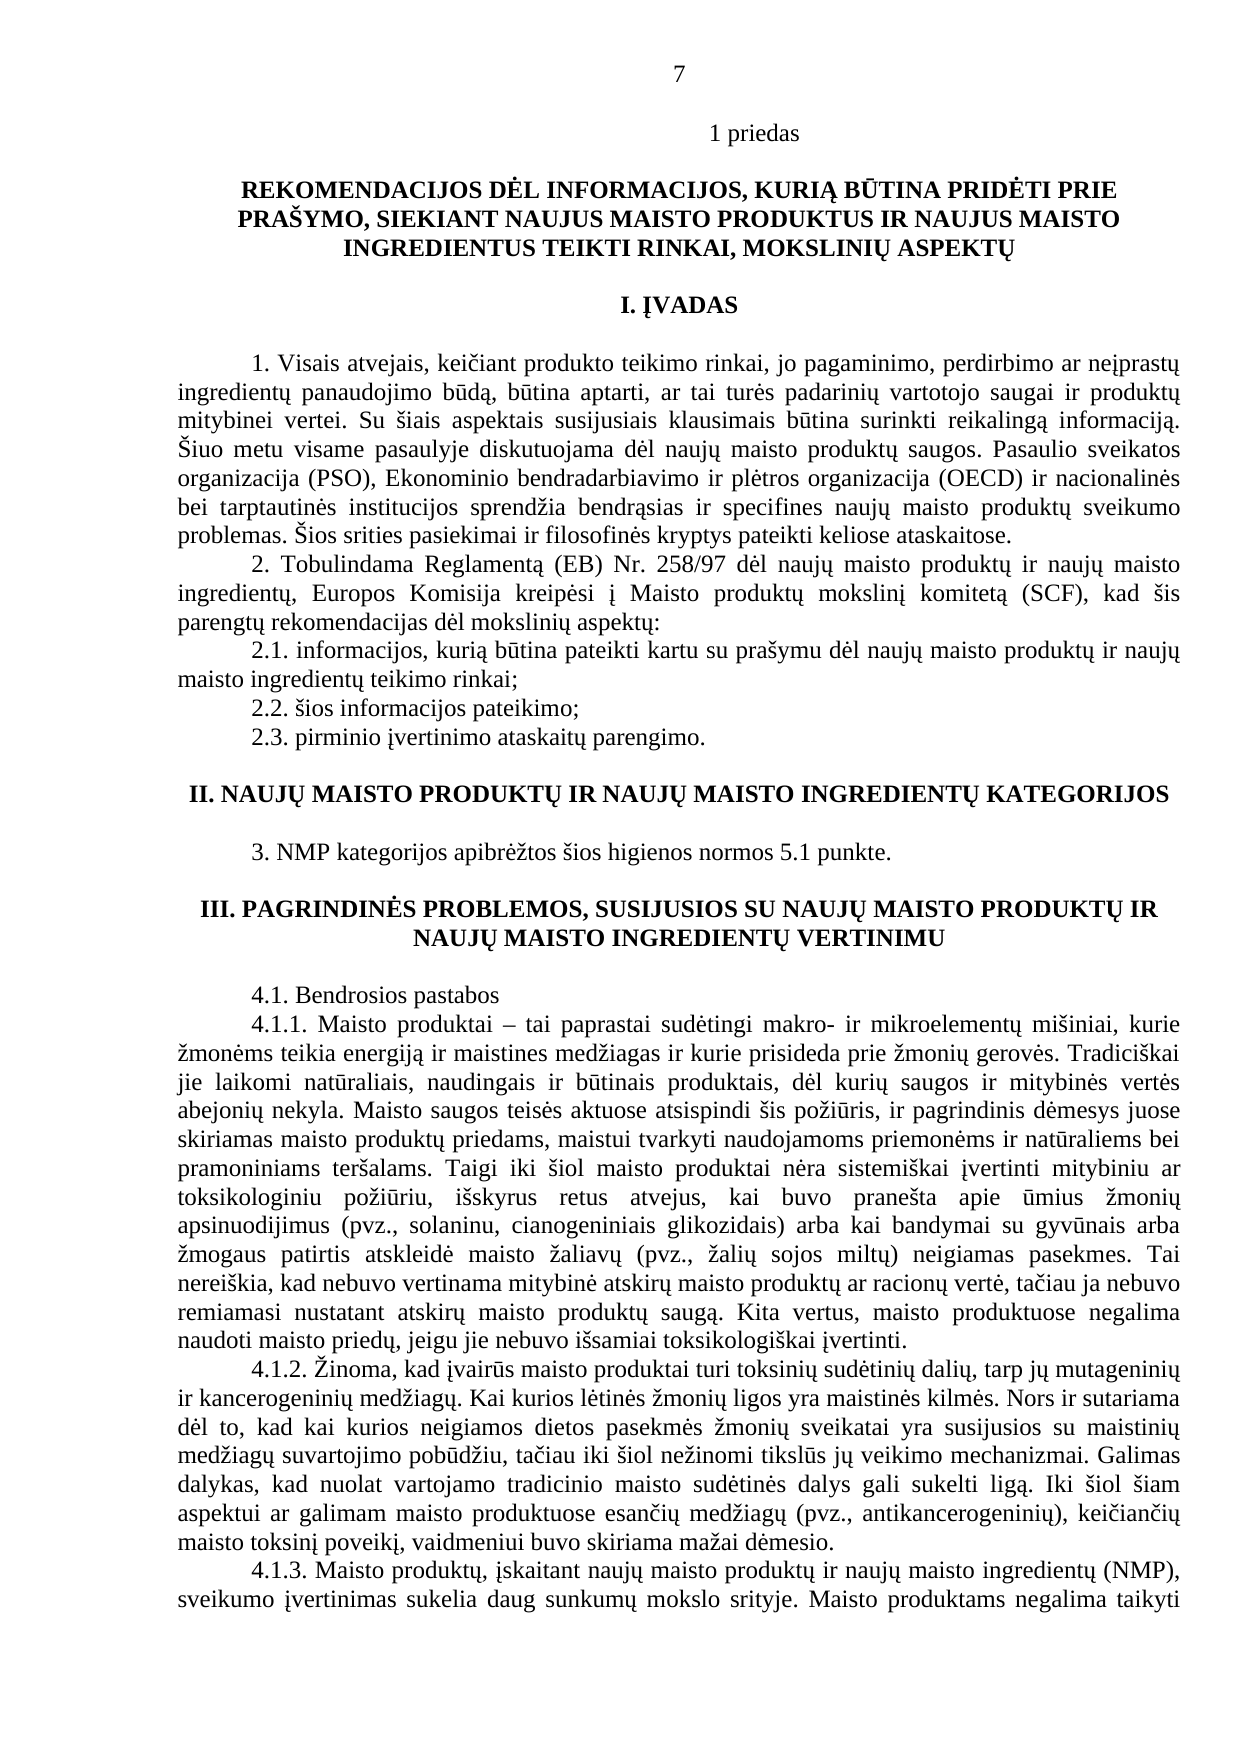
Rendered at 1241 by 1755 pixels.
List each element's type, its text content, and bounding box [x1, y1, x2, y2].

text 1 priedas [177, 118, 1181, 147]
text 2.2. šios informacijos pateikimo; [177, 693, 1181, 722]
text 4.1. Bendrosios pastabos [177, 981, 1181, 1009]
text 2.1. informacijos, kurią būtina pateikti kartu su prašymu dėl naujų maisto produktų ir naujų maisto ingredientų teikimo rinkai; [177, 636, 1181, 693]
text 1. Visais atvejais, keičiant produkto teikimo rinkai, jo pagaminimo, perdirbimo ar neįprastų ingredientų panaudojimo būdą, būtina aptarti, ar tai turės padarinių vartotojo saugai ir produktų mitybinei vertei. Su šiais aspektais susijusiais klausimais būtina surinkti reikalingą informaciją. Šiuo metu visame pasaulyje diskutuojama dėl naujų maisto produktų saugos. Pasaulio sveikatos organizacija (PSO), Ekonominio bendradarbiavimo ir plėtros organizacija (OECD) ir nacionalinės bei tarptautinės institucijos sprendžia bendrąsias ir specifines naujų maisto produktų sveikumo problemas. Šios srities pasiekimai ir filosofinės kryptys pateikti keliose ataskaitose. [177, 348, 1181, 549]
text II. NAUJŲ MAISTO PRODUKTŲ IR NAUJŲ MAISTO INGREDIENTŲ KATEGORIJOS [177, 779, 1181, 808]
text 3. NMP kategorijos apibrėžtos šios higienos normos 5.1 punkte. [177, 837, 1181, 866]
text 2. Tobulindama Reglamentą (EB) Nr. 258/97 dėl naujų maisto produktų ir naujų maisto ingredientų, Europos Komisija kreipėsi į Maisto produktų mokslinį komitetą (SCF), kad šis parengtų rekomendacijas dėl mokslinių aspektų: [177, 549, 1181, 636]
text 4.1.2. Žinoma, kad įvairūs maisto produktai turi toksinių sudėtinių dalių, tarp jų mutageninių ir kancerogeninių medžiagų. Kai kurios lėtinės žmonių ligos yra maistinės kilmės. Nors ir sutariama dėl to, kad kai kurios neigiamos dietos pasekmės žmonių sveikatai yra susijusios su maistinių medžiagų suvartojimo pobūdžiu, tačiau iki šiol nežinomi tikslūs jų veikimo mechanizmai. Galimas dalykas, kad nuolat vartojamo tradicinio maisto sudėtinės dalys gali sukelti ligą. Iki šiol šiam aspektui ar galimam maisto produktuose esančių medžiagų (pvz., antikancerogeninių), keičiančių maisto toksinį poveikį, vaidmeniui buvo skiriama mažai dėmesio. [177, 1354, 1181, 1556]
text I. ĮVADAS [177, 291, 1181, 319]
text III. PAGRINDINĖS PROBLEMOS, SUSIJUSIOS SU NAUJŲ MAISTO PRODUKTŲ IR NAUJŲ MAISTO INGREDIENTŲ VERTINIMU [177, 894, 1181, 952]
text 4.1.1. Maisto produktai – tai paprastai sudėtingi makro- ir mikroelementų mišiniai, kurie žmonėms teikia energiją ir maistines medžiagas ir kurie prisideda prie žmonių gerovės. Tradiciškai jie laikomi natūraliais, naudingais ir būtinais produktais, dėl kurių saugos ir mitybinės vertės abejonių nekyla. Maisto saugos teisės aktuose atsispindi šis požiūris, ir pagrindinis dėmesys juose skiriamas maisto produktų priedams, maistui tvarkyti naudojamoms priemonėms ir natūraliems bei pramoniniams teršalams. Taigi iki šiol maisto produktai nėra sistemiškai įvertinti mitybiniu ar toksikologiniu požiūriu, išskyrus retus atvejus, kai buvo pranešta apie ūmius žmonių apsinuodijimus (pvz., solaninu, cianogeniniais glikozidais) arba kai bandymai su gyvūnais arba žmogaus patirtis atskleidė maisto žaliavų (pvz., žalių sojos miltų) neigiamas pasekmes. Tai nereiškia, kad nebuvo vertinama mitybinė atskirų maisto produktų ar racionų vertė, tačiau ja nebuvo remiamasi nustatant atskirų maisto produktų saugą. Kita vertus, maisto produktuose negalima naudoti maisto priedų, jeigu jie nebuvo išsamiai toksikologiškai įvertinti. [177, 1009, 1181, 1354]
text REKOMENDACIJOS DĖL INFORMACIJOS, KURIĄ BŪTINA PRIDĖTI PRIE PRAŠYMO, SIEKIANT NAUJUS MAISTO PRODUKTUS IR NAUJUS MAISTO INGREDIENTUS TEIKTI RINKAI, MOKSLINIŲ ASPEKTŲ [177, 176, 1181, 262]
text 4.1.3. Maisto produktų, įskaitant naujų maisto produktų ir naujų maisto ingredientų (NMP), sveikumo įvertinimas sukelia daug sunkumų mokslo srityje. Maisto produktams negalima taikyti [177, 1556, 1181, 1613]
text 2.3. pirminio įvertinimo ataskaitų parengimo. [177, 722, 1181, 751]
